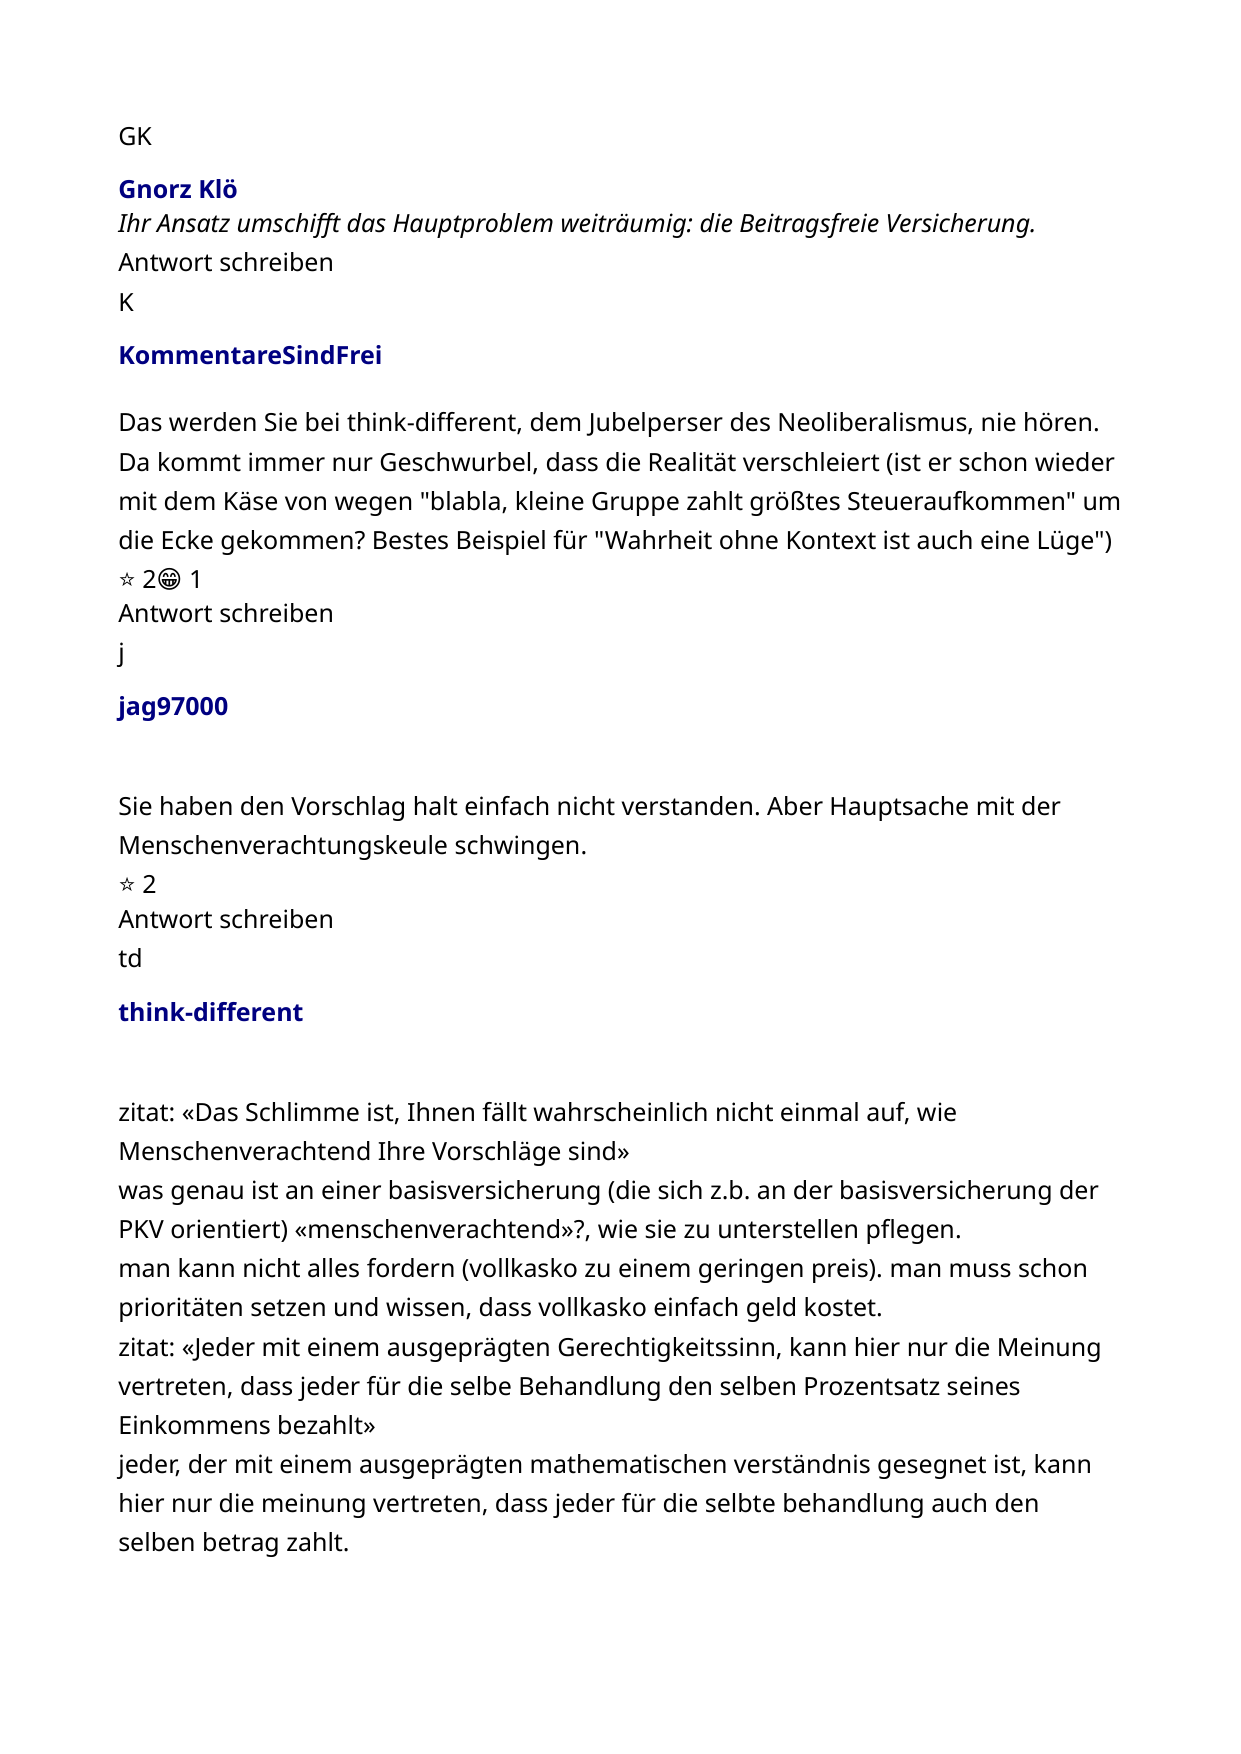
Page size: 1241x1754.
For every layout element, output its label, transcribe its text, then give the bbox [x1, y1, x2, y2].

text Das werden Sie bei think-different, dem Jubelperser des Neoliberalismus, nie hören. Da kommt immer nur Geschwurbel, dass die Realität verschleiert (ist er schon wieder mit dem Käse von wegen "blabla, kleine Gruppe zahlt größtes Steueraufkommen" um die Ecke gekommen? Bestes Beispiel für "Wahrheit ohne Kontext ist auch eine Lüge") [118, 405, 1122, 557]
text GK [118, 118, 1122, 152]
subtitle KommentareSindFrei [118, 338, 1122, 372]
text zitat: «Jeder mit einem ausgeprägten Gerechtigkeitssinn, kann hier nur die Meinung vertreten, dass jeder für die selbe Behandlung den selben Prozentsatz seines Einkommens bezahlt» jeder, der mit einem ausgeprägten mathematischen verständnis gesegnet ist, kann hier nur die meinung vertreten, dass jeder für die selbte behandlung auch den selben betrag zahlt. [118, 1329, 1122, 1559]
text K [118, 284, 1122, 318]
subtitle Gnorz Klö [118, 172, 1122, 206]
text ⭐️ 2😁 1 [118, 562, 1122, 596]
text j [118, 635, 1122, 669]
text Antwort schreiben [118, 245, 1122, 279]
text Sie haben den Vorschlag halt einfach nicht verstanden. Aber Hauptsache mit der Menschenverachtungskeule schwingen. [118, 789, 1122, 862]
text zitat: «Das Schlimme ist, Ihnen fällt wahrscheinlich nicht einmal auf, wie Menschenverachtend Ihre Vorschläge sind» was genau ist an einer basisversicherung (die sich z.b. an der basisversicherung der PKV orientiert) «menschenverachtend»?, wie sie zu unterstellen pflegen. man kann nicht alles fordern (vollkasko zu einem geringen preis). man muss schon prioritäten setzen und wissen, dass vollkasko einfach geld kostet. [118, 1094, 1122, 1324]
text td [118, 940, 1122, 974]
text Ihr Ansatz umschifft das Hauptproblem weiträumig: die Beitragsfreie Versicherung. [118, 206, 1122, 240]
text Antwort schreiben [118, 901, 1122, 935]
subtitle think-different [118, 994, 1122, 1028]
subtitle jag97000 [118, 689, 1122, 723]
text Antwort schreiben [118, 596, 1122, 630]
text ⭐️ 2 [118, 867, 1122, 901]
